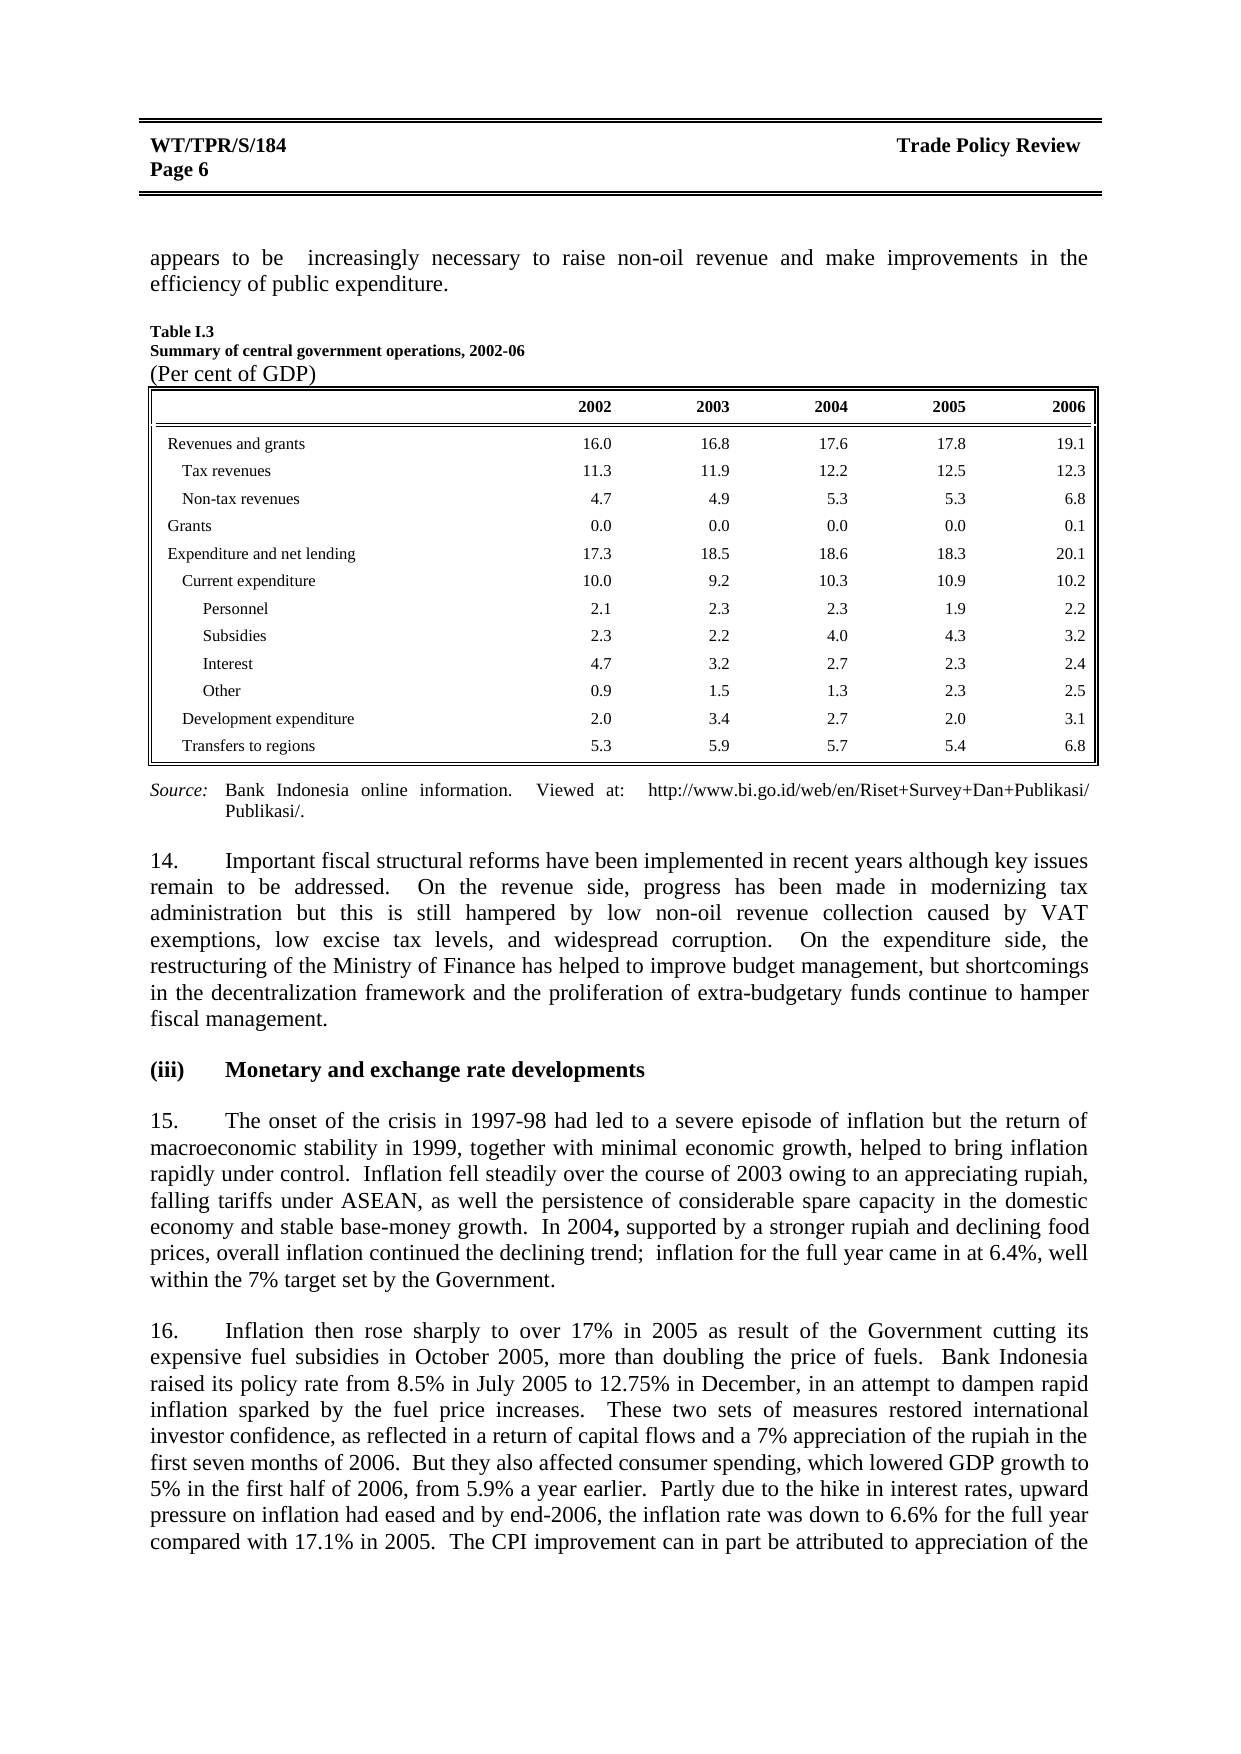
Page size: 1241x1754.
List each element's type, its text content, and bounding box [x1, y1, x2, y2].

table_cell 5.9 [623, 732, 741, 761]
table_cell 12.2 [741, 457, 859, 484]
table_cell 1.9 [859, 594, 977, 622]
table_cell 0.0 [504, 512, 622, 539]
table_cell 2.3 [859, 677, 977, 704]
table_cell 2.7 [741, 649, 859, 677]
text Table I.3 [150, 322, 1090, 341]
table_cell Expenditure and net lending [152, 539, 504, 567]
table_cell 2.1 [504, 594, 622, 622]
table_cell 18.6 [741, 539, 859, 567]
table_cell 2.3 [859, 649, 977, 677]
table_cell Non-tax revenues [152, 484, 504, 512]
table_header 2003 [623, 391, 741, 423]
table_cell 17.6 [741, 427, 859, 457]
table_header 2004 [741, 391, 859, 423]
table_cell 1.3 [741, 677, 859, 704]
table_cell 2.0 [504, 704, 622, 732]
table_cell Current expenditure [152, 567, 504, 594]
table_cell 11.9 [623, 457, 741, 484]
table_cell 20.1 [977, 539, 1094, 567]
table_cell 0.1 [977, 512, 1094, 539]
table_cell 17.8 [859, 427, 977, 457]
table_cell 6.8 [977, 732, 1094, 761]
table_cell 17.3 [504, 539, 622, 567]
table_cell 2.3 [504, 622, 622, 649]
table_cell 12.3 [977, 457, 1094, 484]
table_header 2002 [504, 391, 622, 423]
list appears to be increasingly necessary to raise non-oil revenue and make improvements in the efficiency of public expenditure. [150, 244, 1090, 297]
table_cell Personnel [152, 594, 504, 622]
table_cell 2.2 [623, 622, 741, 649]
table_cell 0.9 [504, 677, 622, 704]
table_cell 5.3 [504, 732, 622, 761]
text Source: Bank Indonesia online information. Viewed at: http://www.bi.go.id/web/en/Riset+Survey+Dan+Publikasi/ Publikasi/. [150, 779, 1090, 822]
subtitle Monetary and exchange rate developments [150, 1056, 1090, 1083]
table_cell 2.4 [977, 649, 1094, 677]
table_cell 3.4 [623, 704, 741, 732]
table_cell 1.5 [623, 677, 741, 704]
table_cell 16.0 [504, 427, 622, 457]
list Important fiscal structural reforms have been implemented in recent years although key issues remain to be addressed. On the revenue side, progress has been made in modernizing tax administration but this is still hampered by low non-oil revenue collection caused by VAT exemptions, low excise tax levels, and widespread corruption. On the expenditure side, the restructuring of the Ministry of Finance has helped to improve budget management, but shortcomings in the decentralization framework and the proliferation of extra-budgetary funds continue to hamper fiscal management. [150, 847, 1090, 1031]
list Inflation then rose sharply to over 17% in 2005 as result of the Government cutting its expensive fuel subsidies in October 2005, more than doubling the price of fuels. Bank Indonesia raised its policy rate from 8.5% in July 2005 to 12.75% in December, in an attempt to dampen rapid inflation sparked by the fuel price increases. These two sets of measures restored international investor confidence, as reflected in a return of capital flows and a 7% appreciation of the rupiah in the first seven months of 2006. But they also affected consumer spending, which lowered GDP growth to 5% in the first half of 2006, from 5.9% a year earlier. Partly due to the hike in interest rates, upward pressure on inflation had eased and by end-2006, the inflation rate was down to 6.6% for the full year compared with 17.1% in 2005. The CPI improvement can in part be attributed to appreciation of the [150, 1317, 1090, 1554]
table_cell 3.1 [977, 704, 1094, 732]
table_cell 2.0 [859, 704, 977, 732]
table_cell Development expenditure [152, 704, 504, 732]
table_cell 5.4 [859, 732, 977, 761]
text (Per cent of GDP) [150, 360, 1090, 386]
table_header [152, 391, 504, 423]
table_cell 16.8 [623, 427, 741, 457]
table_cell Interest [152, 649, 504, 677]
table_cell Revenues and grants [150, 423, 504, 457]
table_cell 18.5 [623, 539, 741, 567]
table_cell 0.0 [741, 512, 859, 539]
table_cell 10.0 [504, 567, 622, 594]
table_cell 5.3 [859, 484, 977, 512]
table_cell 4.9 [623, 484, 741, 512]
table_cell 3.2 [977, 622, 1094, 649]
table_cell 12.5 [859, 457, 977, 484]
table_cell 3.2 [623, 649, 741, 677]
table_header 2005 [859, 391, 977, 423]
table_cell 18.3 [859, 539, 977, 567]
table_cell Transfers to regions [152, 732, 504, 761]
table_cell 0.0 [623, 512, 741, 539]
table_cell 2.2 [977, 594, 1094, 622]
table_cell 5.3 [741, 484, 859, 512]
table_header 2006 [977, 391, 1094, 423]
table_cell 6.8 [977, 484, 1094, 512]
table_cell 10.9 [859, 567, 977, 594]
table_cell 4.7 [504, 649, 622, 677]
table_cell 10.2 [977, 567, 1094, 594]
table_cell 2.3 [741, 594, 859, 622]
table_cell 5.7 [741, 732, 859, 761]
table_cell 4.7 [504, 484, 622, 512]
table_cell 2.5 [977, 677, 1094, 704]
table_cell Other [152, 677, 504, 704]
table_cell 0.0 [859, 512, 977, 539]
table_cell 9.2 [623, 567, 741, 594]
table_cell 2.7 [741, 704, 859, 732]
table_cell 19.1 [977, 423, 1097, 457]
table_cell 4.0 [741, 622, 859, 649]
list The onset of the crisis in 1997-98 had led to a severe episode of inflation but the return of macroeconomic stability in 1999, together with minimal economic growth, helped to bring inflation rapidly under control. Inflation fell steadily over the course of 2003 owing to an appreciating rupiah, falling tariffs under ASEAN, as well the persistence of considerable spare capacity in the domestic economy and stable base-money growth. In 2004, supported by a stronger rupiah and declining food prices, overall inflation continued the declining trend; inflation for the full year came in at 6.4%, well within the 7% target set by the Government. [150, 1108, 1090, 1292]
table_cell 11.3 [504, 457, 622, 484]
table_cell Grants [152, 512, 504, 539]
table_cell 2.3 [623, 594, 741, 622]
table_cell 4.3 [859, 622, 977, 649]
table_cell Tax revenues [152, 457, 504, 484]
text Summary of central government operations, 2002-06 [150, 341, 1090, 360]
table_cell 10.3 [741, 567, 859, 594]
table_cell Subsidies [152, 622, 504, 649]
